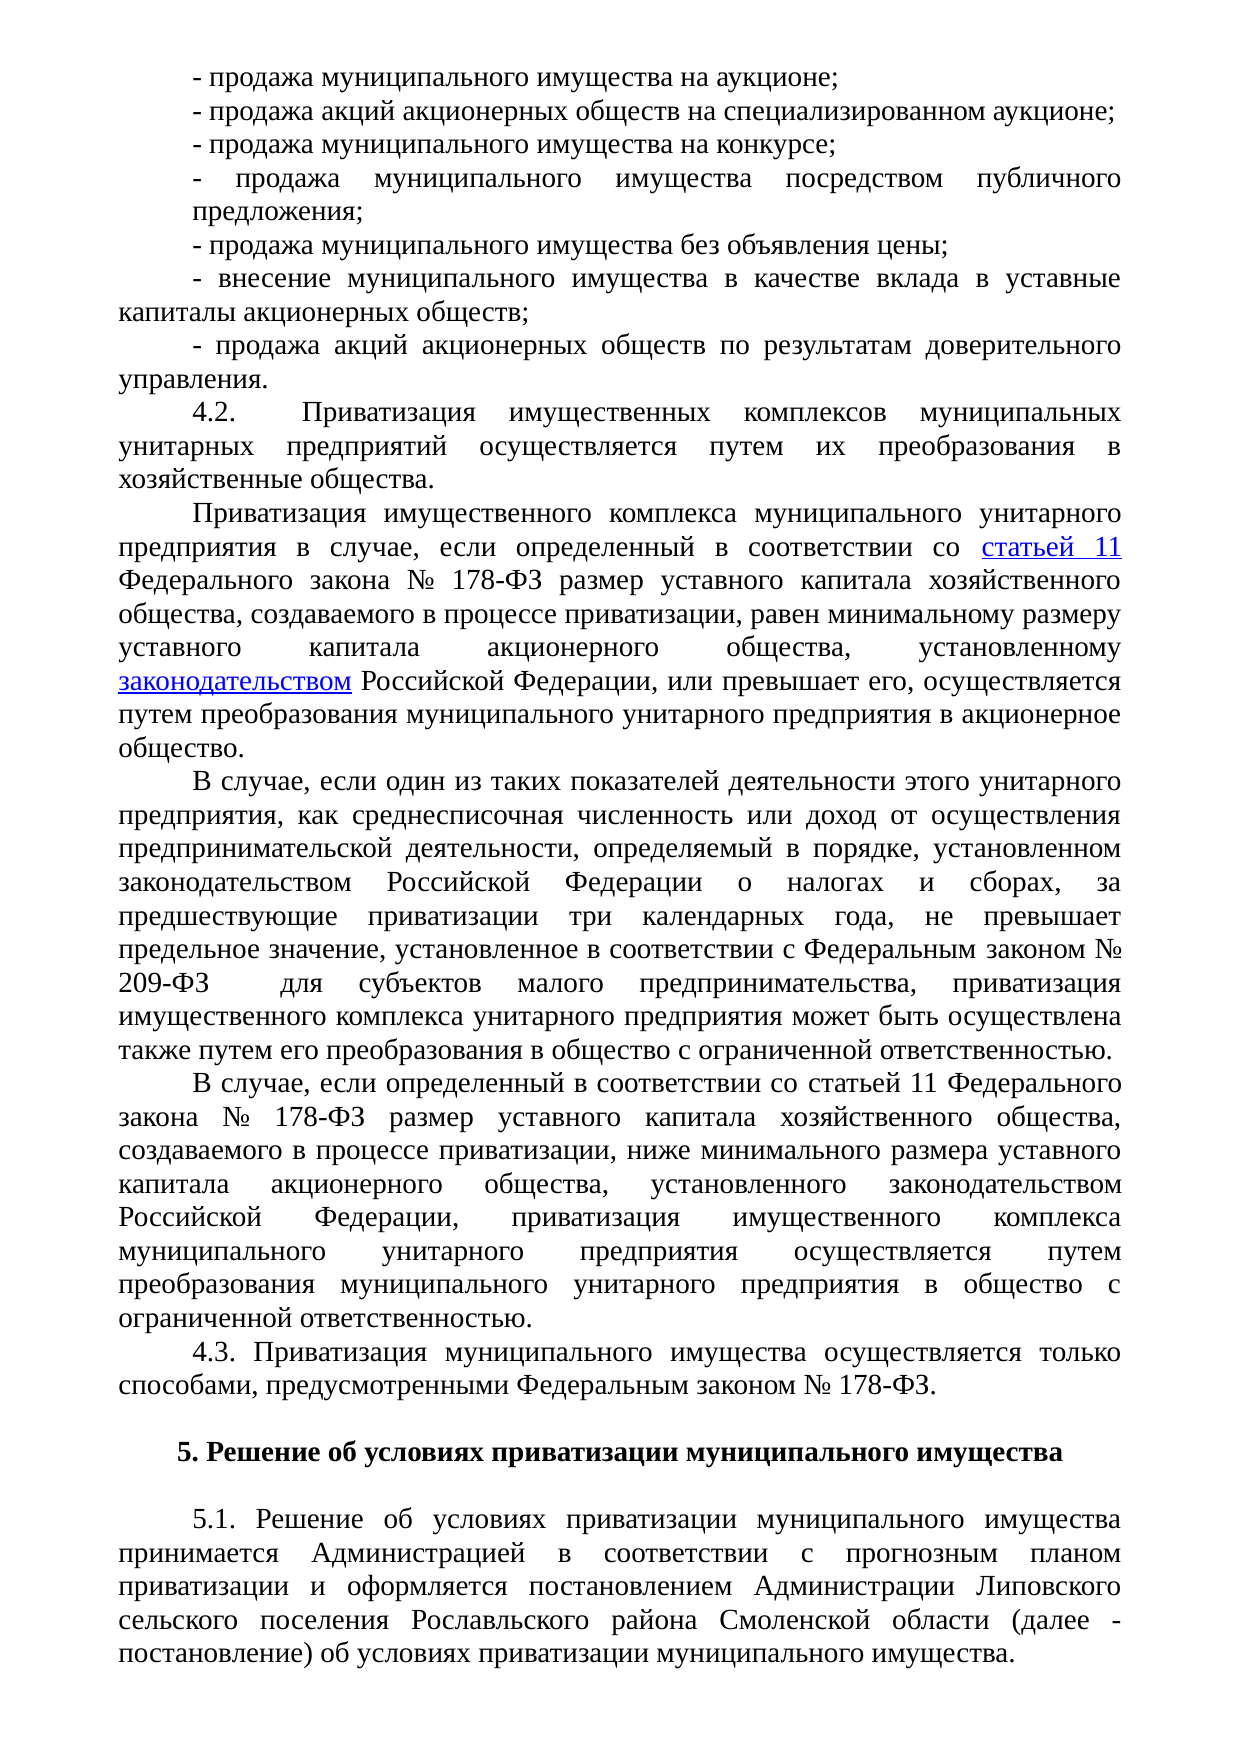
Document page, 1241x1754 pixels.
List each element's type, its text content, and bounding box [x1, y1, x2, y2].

text - продажа акций акционерных обществ на специализированном аукционе; [192, 93, 1122, 126]
text - продажа муниципального имущества посредством публичного предложения; [192, 160, 1122, 227]
text - продажа муниципального имущества на конкурсе; [192, 126, 1122, 160]
text 4.3. Приватизация муниципального имущества осуществляется только способами, предусмотренными Федеральным законом № 178-ФЗ. [118, 1334, 1122, 1401]
text 5. Решение об условиях приватизации муниципального имущества [118, 1434, 1122, 1468]
text - продажа муниципального имущества без объявления цены; [192, 227, 1122, 260]
text Приватизация имущественного комплекса муниципального унитарного предприятия в случае, если определенный в соответствии со статьей 11 Федерального закона № 178-ФЗ размер уставного капитала хозяйственного общества, создаваемого в процессе приватизации, равен минимальному размеру уставного капитала акционерного общества, установленному законодательством Российской Федерации, или превышает его, осуществляется путем преобразования муниципального унитарного предприятия в акционерное общество. [118, 495, 1122, 763]
text В случае, если один из таких показателей деятельности этого унитарного предприятия, как среднесписочная численность или доход от осуществления предпринимательской деятельности, определяемый в порядке, установленном законодательством Российской Федерации о налогах и сборах, за предшествующие приватизации три календарных года, не превышает предельное значение, установленное в соответствии с Федеральным законом № 209-ФЗ для субъектов малого предпринимательства, приватизация имущественного комплекса унитарного предприятия может быть осуществлена также путем его преобразования в общество с ограниченной ответственностью. [118, 763, 1122, 1065]
text - продажа муниципального имущества на аукционе; [192, 59, 1122, 93]
text - продажа акций акционерных обществ по результатам доверительного управления. [118, 327, 1122, 394]
text 5.1. Решение об условиях приватизации муниципального имущества принимается Администрацией в соответствии с прогнозным планом приватизации и оформляется постановлением Администрации Липовского сельского поселения Рославльского района Смоленской области (далее - постановление) об условиях приватизации муниципального имущества. [118, 1501, 1122, 1669]
text - внесение муниципального имущества в качестве вклада в уставные капиталы акционерных обществ; [118, 260, 1122, 327]
text В случае, если определенный в соответствии со статьей 11 Федерального закона № 178-ФЗ размер уставного капитала хозяйственного общества, создаваемого в процессе приватизации, ниже минимального размера уставного капитала акционерного общества, установленного законодательством Российской Федерации, приватизация имущественного комплекса муниципального унитарного предприятия осуществляется путем преобразования муниципального унитарного предприятия в общество с ограниченной ответственностью. [118, 1065, 1122, 1334]
text 4.2. Приватизация имущественных комплексов муниципальных унитарных предприятий осуществляется путем их преобразования в хозяйственные общества. [118, 394, 1122, 495]
